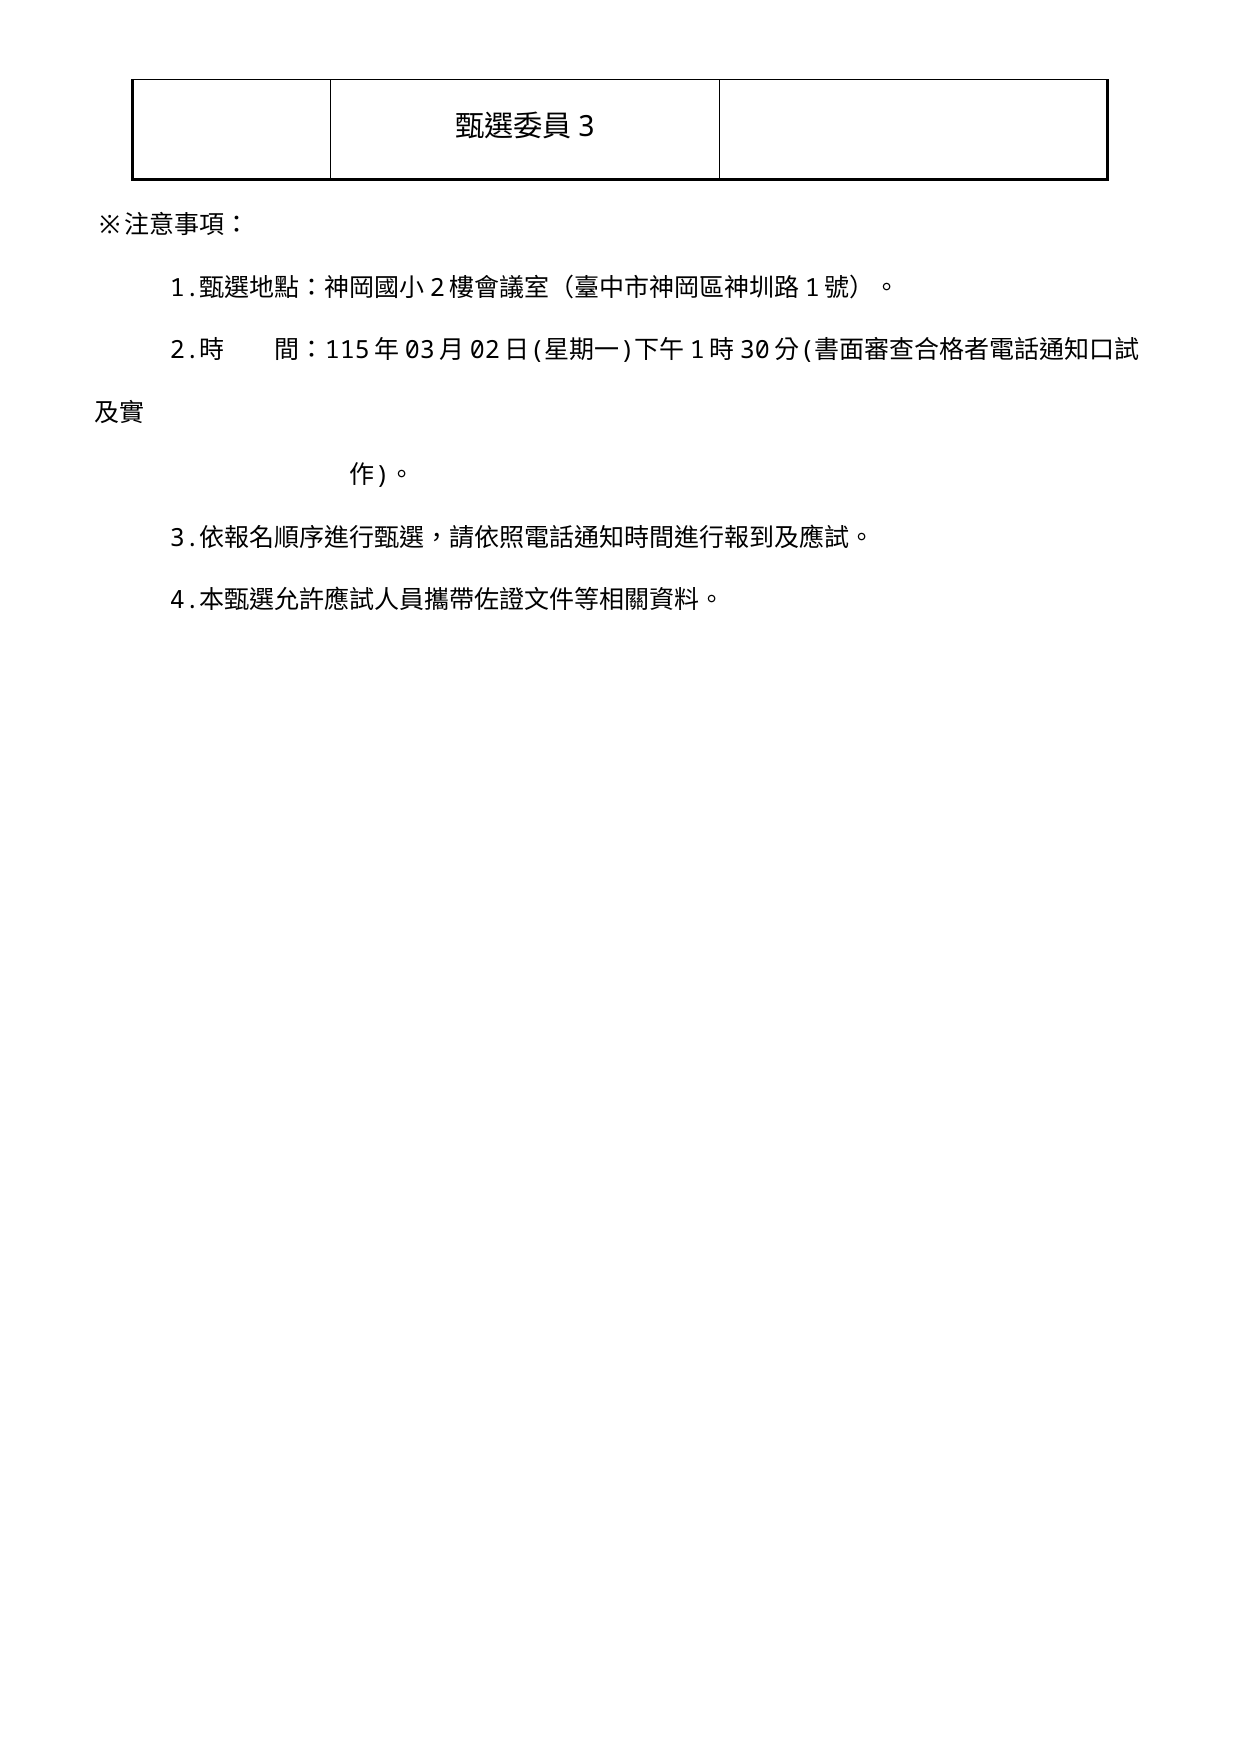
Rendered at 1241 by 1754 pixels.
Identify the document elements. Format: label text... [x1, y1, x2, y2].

text 作)。 [94, 431, 1146, 494]
text 1.甄選地點：神岡國小2樓會議室（臺中市神岡區神圳路1號）。 [94, 244, 1146, 306]
text 2.時 間：115年03月02日(星期一)下午1時30分(書面審查合格者電話通知口試及實 [94, 306, 1146, 431]
table_cell 甄選委員3 [331, 80, 719, 178]
text 3.依報名順序進行甄選，請依照電話通知時間進行報到及應試。 [94, 494, 1146, 556]
table_cell [720, 80, 1106, 178]
text 4.本甄選允許應試人員攜帶佐證文件等相關資料。 [94, 556, 1146, 619]
text ※注意事項： [94, 181, 1146, 244]
table_cell [134, 80, 330, 178]
